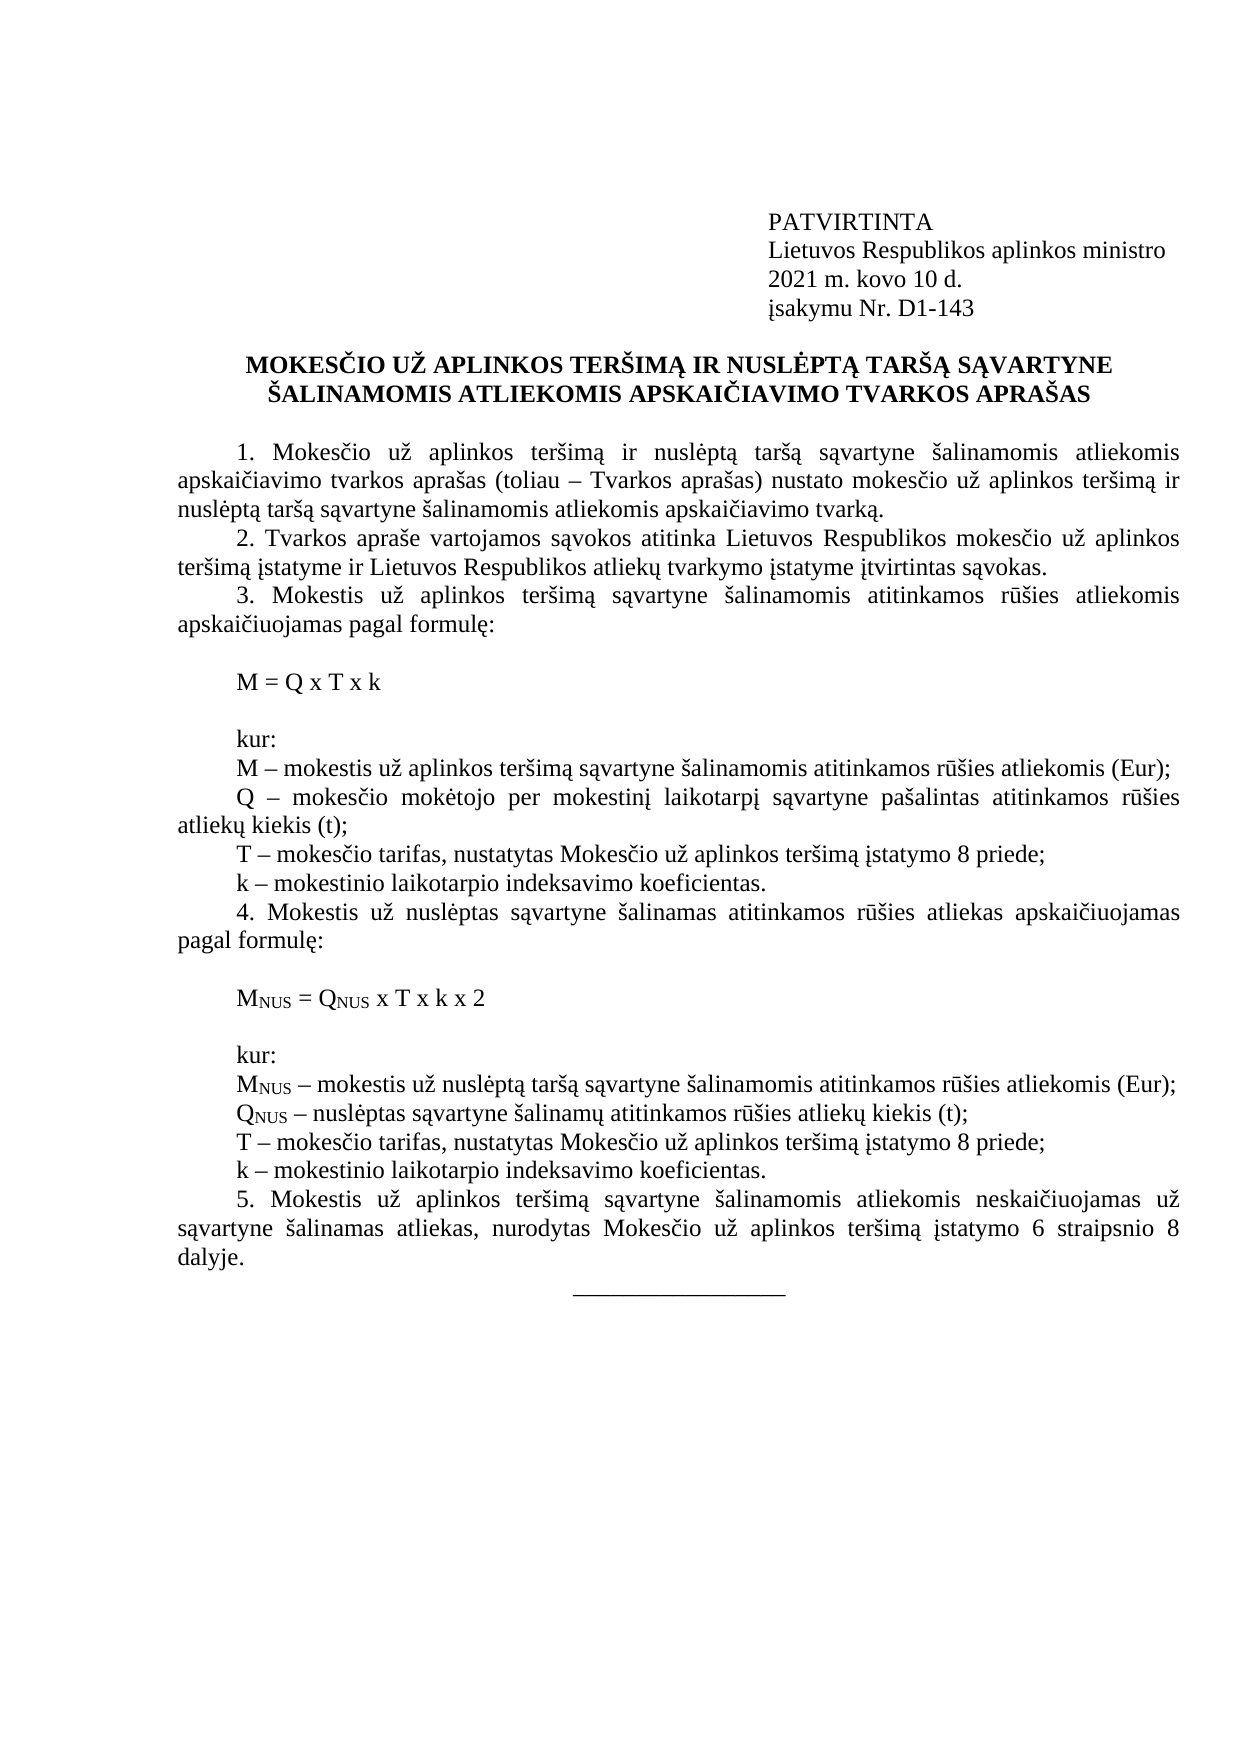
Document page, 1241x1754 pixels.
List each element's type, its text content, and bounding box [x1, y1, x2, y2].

text T – mokesčio tarifas, nustatytas Mokesčio už aplinkos teršimą įstatymo 8 priede; [177, 839, 1181, 868]
text 5. Mokestis už aplinkos teršimą sąvartyne šalinamomis atliekomis neskaičiuojamas už sąvartyne šalinamas atliekas, nurodytas Mokesčio už aplinkos teršimą įstatymo 6 straipsnio 8 dalyje. [177, 1184, 1181, 1270]
text MNUS = QNUS x T x k x 2 [177, 983, 1181, 1012]
text 2021 m. kovo 10 d. [768, 264, 1181, 293]
text 2. Tvarkos apraše vartojamos sąvokos atitinka Lietuvos Respublikos mokesčio už aplinkos teršimą įstatyme ir Lietuvos Respublikos atliekų tvarkymo įstatyme įtvirtintas sąvokas. [177, 523, 1181, 580]
text įsakymu Nr. D1-143 [768, 293, 1181, 322]
text 3. Mokestis už aplinkos teršimą sąvartyne šalinamomis atitinkamos rūšies atliekomis apskaičiuojamas pagal formulę: [177, 580, 1181, 638]
text T – mokesčio tarifas, nustatytas Mokesčio už aplinkos teršimą įstatymo 8 priede; [177, 1127, 1181, 1155]
text _________________ [177, 1270, 1181, 1299]
text k – mokestinio laikotarpio indeksavimo koeficientas. [177, 1155, 1181, 1184]
text Q – mokesčio mokėtojo per mokestinį laikotarpį sąvartyne pašalintas atitinkamos rūšies atliekų kiekis (t); [177, 782, 1181, 839]
text MOKESČIO UŽ APLINKOS TERŠIMĄ IR NUSLĖPTĄ TARŠĄ SĄVARTYNE ŠALINAMOMIS ATLIEKOMIS APSKAIČIAVIMO TVARKOS APRAŠAS [177, 350, 1181, 408]
text k – mokestinio laikotarpio indeksavimo koeficientas. [177, 868, 1181, 897]
text PATVIRTINTA [768, 207, 1181, 235]
text MNUS – mokestis už nuslėptą taršą sąvartyne šalinamomis atitinkamos rūšies atliekomis (Eur); [177, 1069, 1181, 1098]
text QNUS – nuslėptas sąvartyne šalinamų atitinkamos rūšies atliekų kiekis (t); [177, 1098, 1181, 1127]
text 4. Mokestis už nuslėptas sąvartyne šalinamas atitinkamos rūšies atliekas apskaičiuojamas pagal formulę: [177, 897, 1181, 954]
text kur: [177, 724, 1181, 753]
text M – mokestis už aplinkos teršimą sąvartyne šalinamomis atitinkamos rūšies atliekomis (Eur); [177, 753, 1181, 782]
text 1. Mokesčio už aplinkos teršimą ir nuslėptą taršą sąvartyne šalinamomis atliekomis apskaičiavimo tvarkos aprašas (toliau – Tvarkos aprašas) nustato mokesčio už aplinkos teršimą ir nuslėptą taršą sąvartyne šalinamomis atliekomis apskaičiavimo tvarką. [177, 437, 1181, 523]
text M = Q x T x k [177, 667, 1181, 695]
text kur: [177, 1040, 1181, 1069]
text Lietuvos Respublikos aplinkos ministro [768, 235, 1181, 264]
